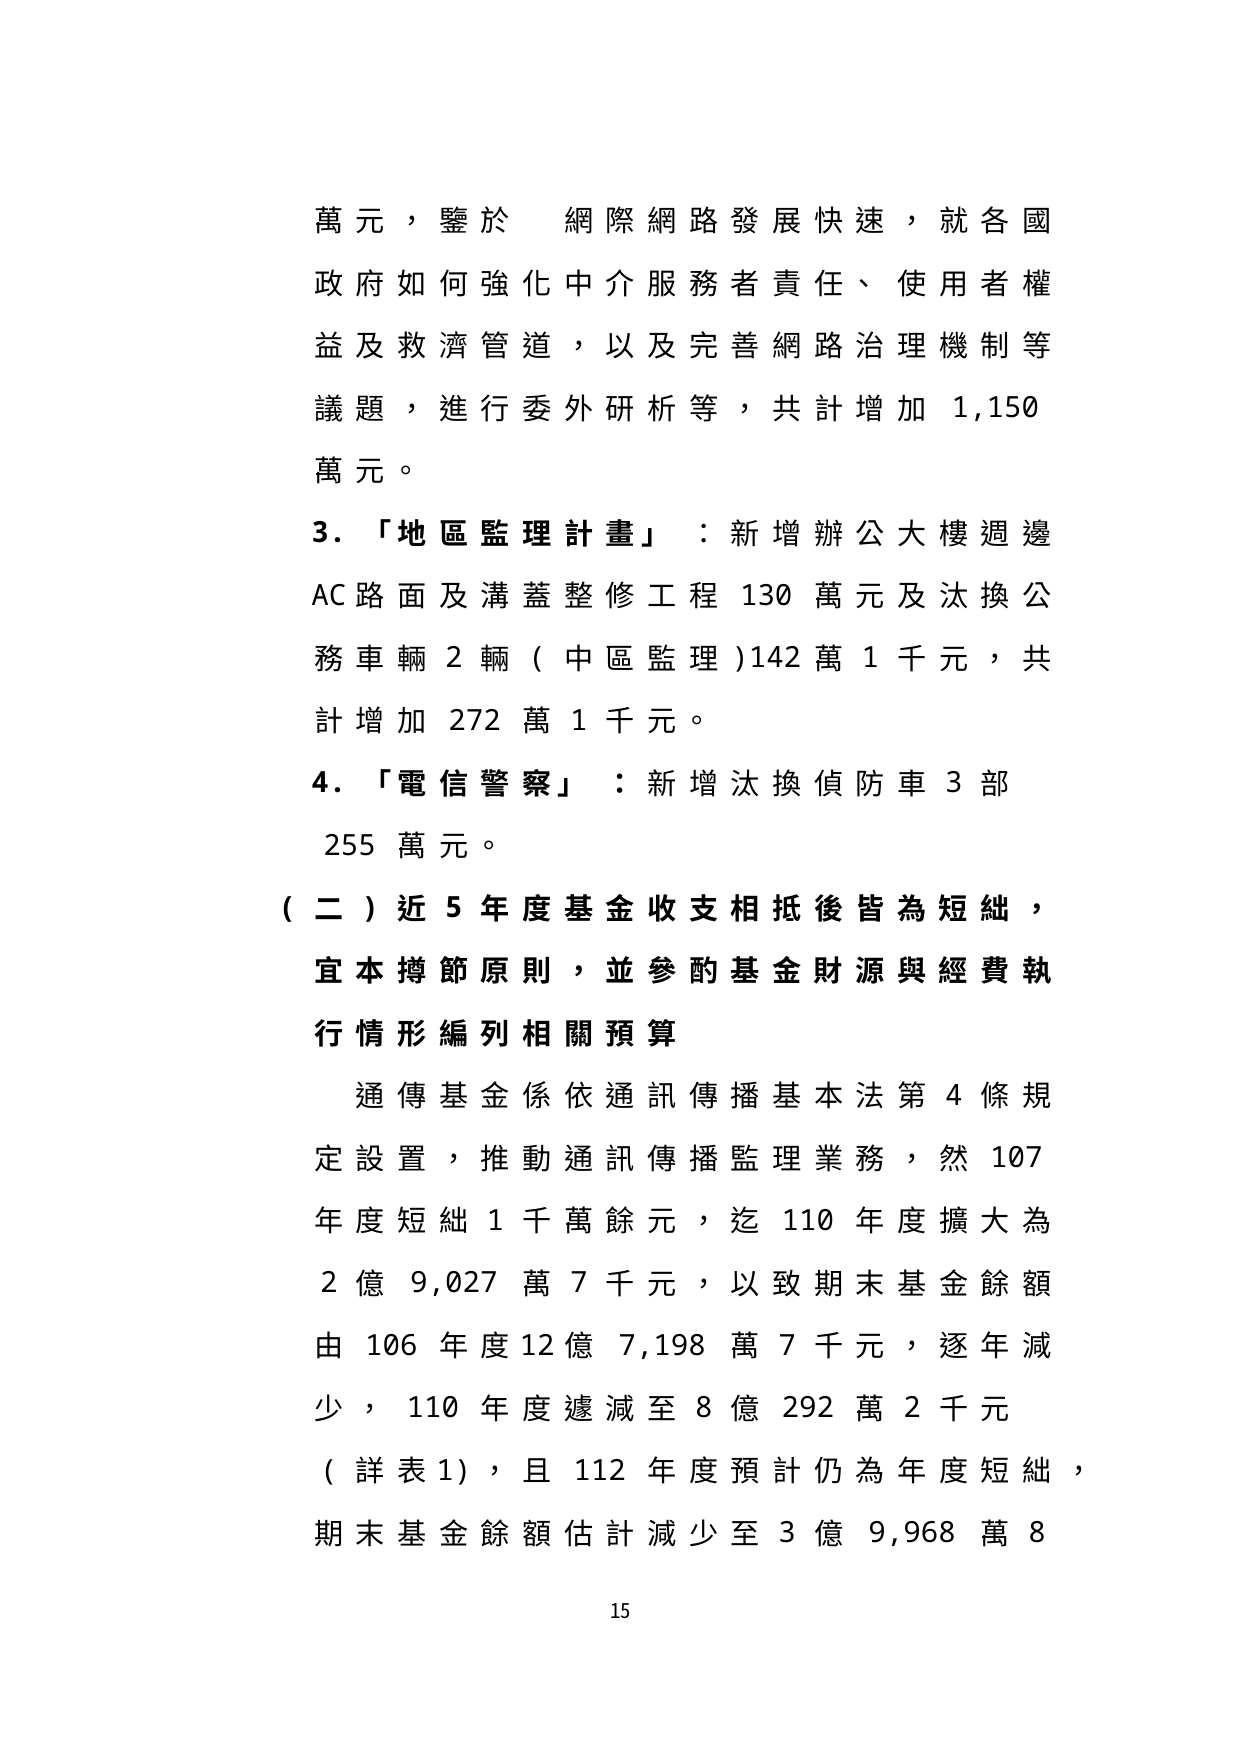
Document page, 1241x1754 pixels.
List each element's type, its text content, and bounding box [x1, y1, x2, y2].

text 萬元，鑒於 網際網路發展快速，就各國政府如何強化中介服務者責任、使用者權益及救濟管道，以及完善網路治理機制等議題，進行委外研析等，共計增加1,150萬元。 [271, 177, 1058, 490]
text 通傳基金係依通訊傳播基本法第4條規定設置，推動通訊傳播監理業務，然107年度短絀1千萬餘元，迄110年度擴大為2億9,027萬7千元，以致期末基金餘額由106年度12億7,198萬7千元，逐年減少，110年度遽減至8億292萬2千元(詳表1)，且112年度預計仍為年度短絀，期末基金餘額估計減少至3億9,968萬8千元。 [271, 1052, 1058, 1552]
text 4.「電信警察」：新增汰換偵防車3部255萬元。 [271, 740, 1058, 865]
text 3.「地區監理計畫」：新增辦公大樓週邊AC路面及溝蓋整修工程130萬元及汰換公務車輛2輛(中區監理)142萬1千元，共計增加272萬1千元。 [271, 490, 1058, 740]
text (二)近5年度基金收支相抵後皆為短絀，宜本撙節原則，並參酌基金財源與經費執行情形編列相關預算 [242, 865, 1058, 1052]
